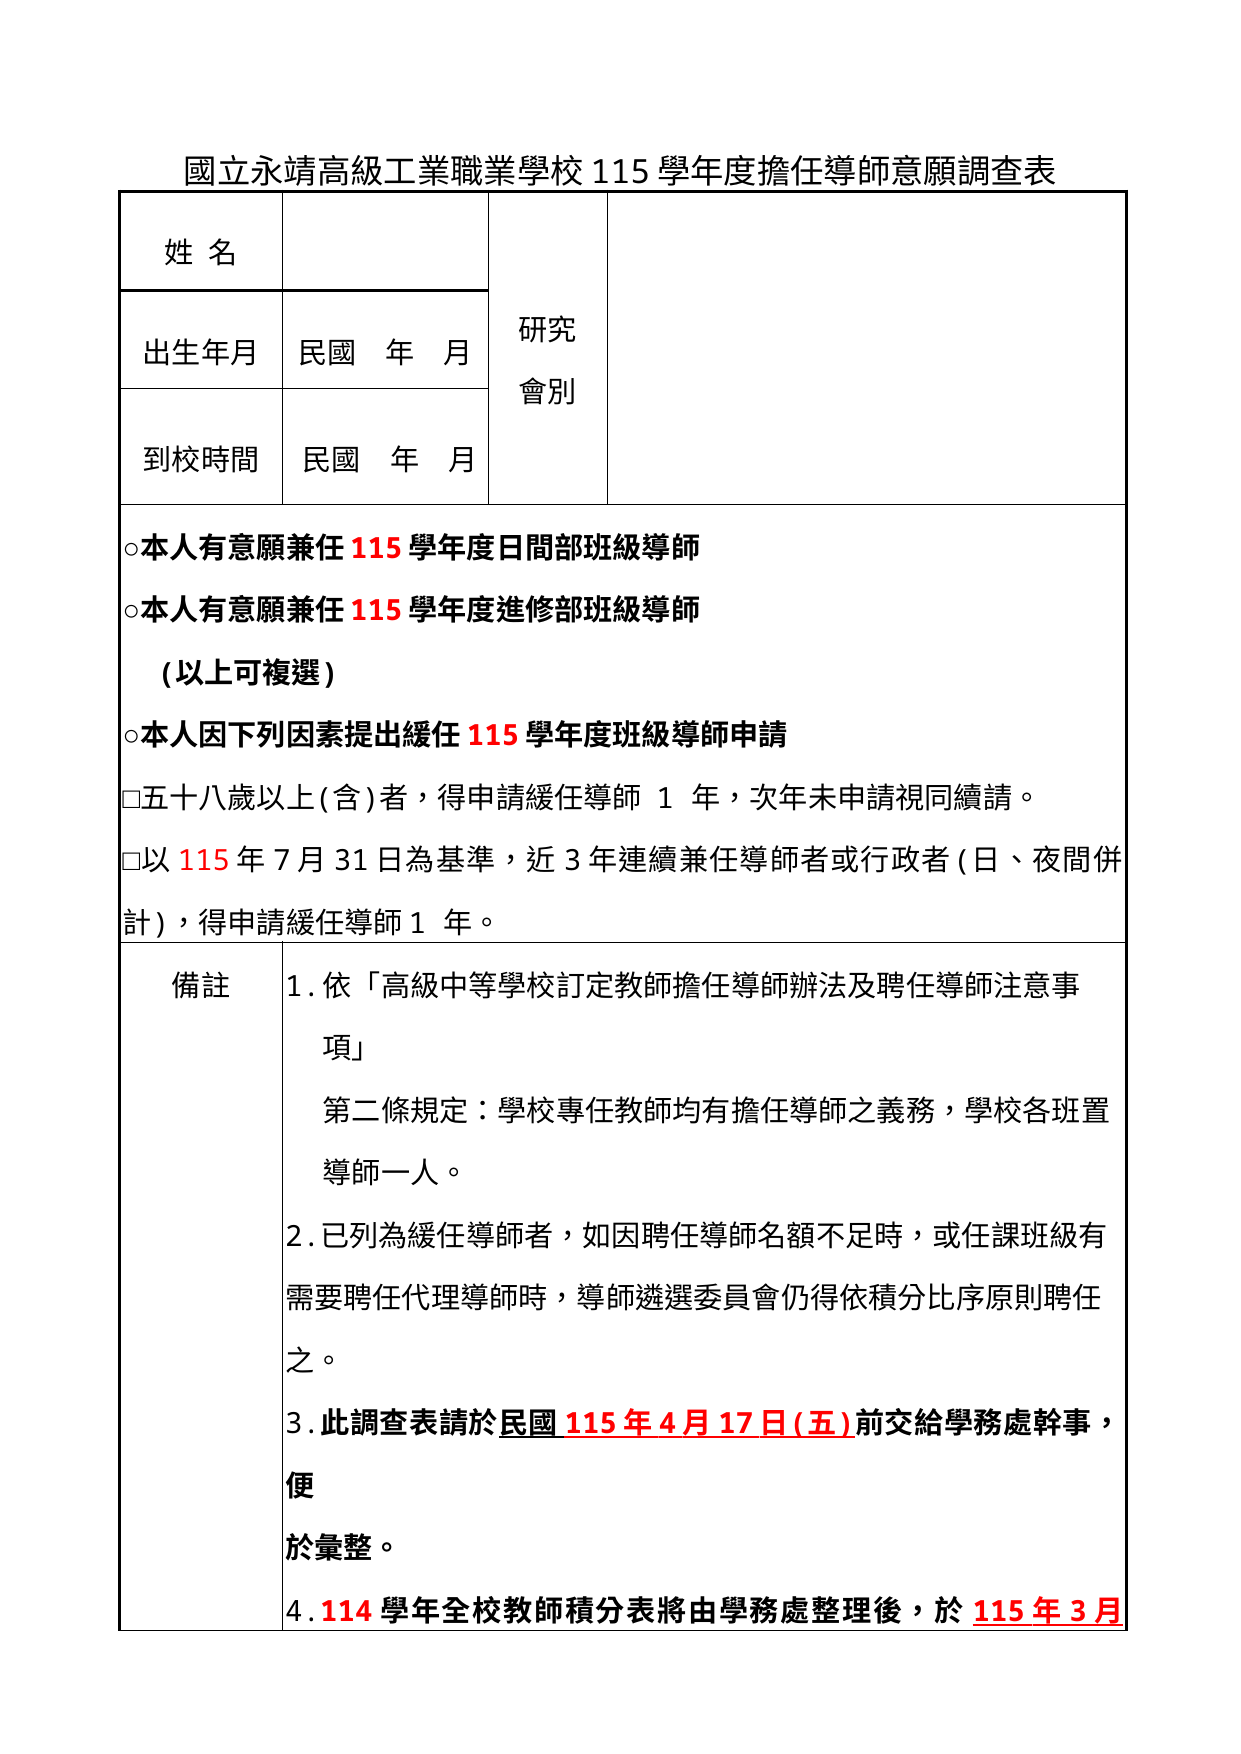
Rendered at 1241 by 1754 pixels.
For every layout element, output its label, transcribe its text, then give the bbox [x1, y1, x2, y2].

table_cell 民國 年 月 [283, 292, 488, 388]
table_cell 民國 年 月 [283, 389, 488, 503]
table_cell 依「高級中等學校訂定教師擔任導師辦法及聘任導師注意事項」 第二條規定：學校專任教師均有擔任導師之義務，學校各班置導師一人。 2.已列為緩任導師者，如因聘任導師名額不足時，或任課班級有需要聘任代理導師時，導師遴選委員會仍得依積分比序原則聘任之。 3.此調查表請於民國115年4月17日(五)前交給學務處幹事，便 於彙整。 4.114學年全校教師積分表將由學務處整理後，於115年3月 [283, 943, 1125, 1629]
table_cell 備註 [121, 943, 282, 1629]
table_header 研究 會別 [489, 193, 607, 503]
table_header 姓 名 [121, 193, 282, 288]
table_header [608, 193, 1125, 503]
table_cell 到校時間 [121, 389, 282, 503]
table_cell 出生年月 [121, 292, 282, 388]
table_header [283, 193, 488, 288]
table_cell ○本人有意願兼任115學年度日間部班級導師 ○本人有意願兼任115學年度進修部班級導師 (以上可複選) ○本人因下列因素提出緩任115學年度班級導師申請 □五十八歲以上(含)者，得申請緩任導師 1 年，次年未申請視同續請。 □以115年7月31日為基準，近3年連續兼任導師者或行政者(日、夜間併計)，得申請緩任導師1 年。 [121, 505, 1125, 941]
text 國立永靖高級工業職業學校115學年度擔任導師意願調查表 [118, 127, 1122, 189]
